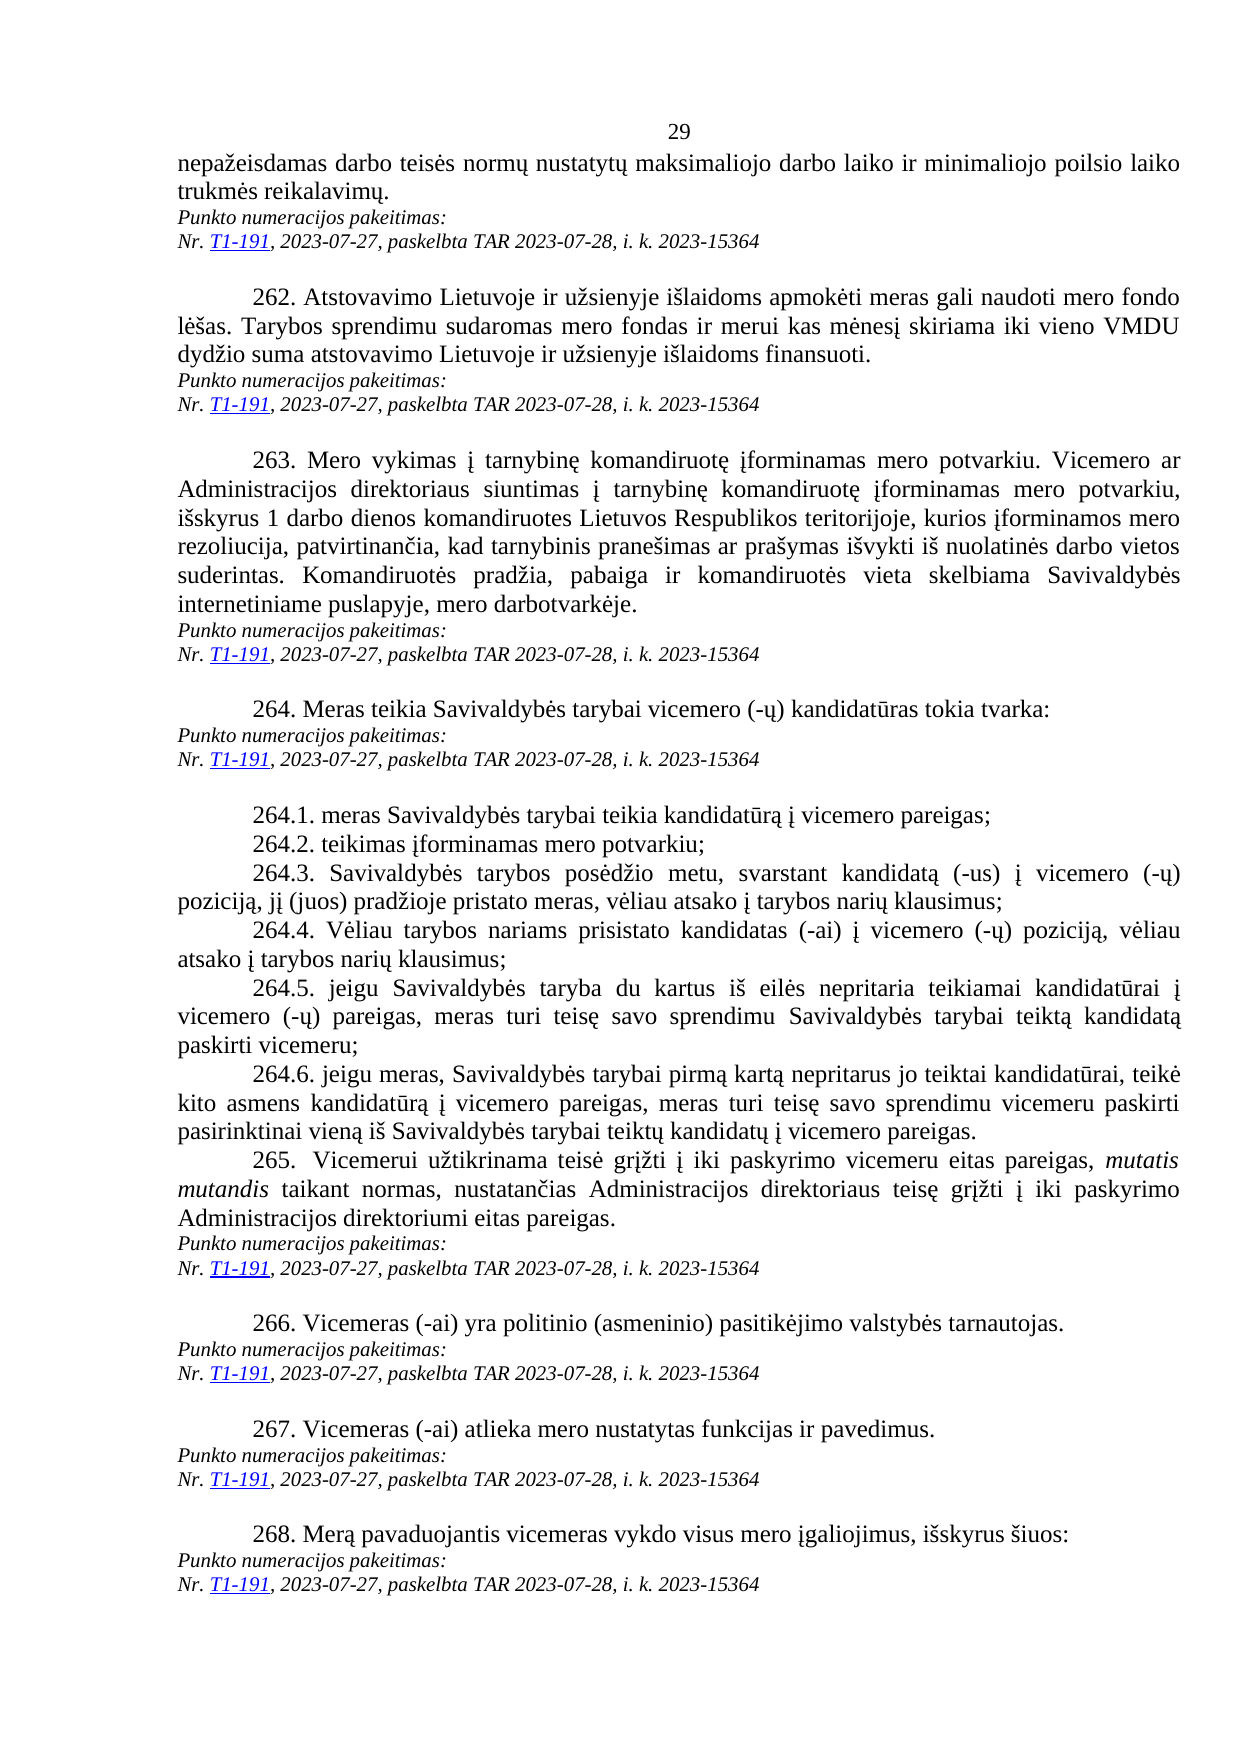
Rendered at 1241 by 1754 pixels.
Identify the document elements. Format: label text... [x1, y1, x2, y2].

text nepažeisdamas darbo teisės normų nustatytų maksimaliojo darbo laiko ir minimaliojo poilsio laiko trukmės reikalavimų. [177, 148, 1181, 205]
text Nr. T1-191, 2023-07-27, paskelbta TAR 2023-07-28, i. k. 2023-15364 [177, 1467, 1181, 1491]
text 267. Vicemeras (-ai) atlieka mero nustatytas funkcijas ir pavedimus. [177, 1414, 1181, 1443]
text Punkto numeracijos pakeitimas: [177, 1337, 1181, 1361]
text 264.1. meras Savivaldybės tarybai teikia kandidatūrą į vicemero pareigas; [177, 800, 1181, 829]
text 264.3. Savivaldybės tarybos posėdžio metu, svarstant kandidatą (-us) į vicemero (-ų) poziciją, jį (juos) pradžioje pristato meras, vėliau atsako į tarybos narių klausimus; [177, 858, 1181, 915]
text Nr. T1-191, 2023-07-27, paskelbta TAR 2023-07-28, i. k. 2023-15364 [177, 229, 1181, 253]
text 264. Meras teikia Savivaldybės tarybai vicemero (-ų) kandidatūras tokia tvarka: [177, 694, 1181, 723]
text 264.5. jeigu Savivaldybės taryba du kartus iš eilės nepritaria teikiamai kandidatūrai į vicemero (-ų) pareigas, meras turi teisę savo sprendimu Savivaldybės tarybai teiktą kandidatą paskirti vicemeru; [177, 973, 1181, 1059]
text Nr. T1-191, 2023-07-27, paskelbta TAR 2023-07-28, i. k. 2023-15364 [177, 642, 1181, 666]
text Punkto numeracijos pakeitimas: [177, 618, 1181, 642]
text 262. Atstovavimo Lietuvoje ir užsienyje išlaidoms apmokėti meras gali naudoti mero fondo lėšas. Tarybos sprendimu sudaromas mero fondas ir merui kas mėnesį skiriama iki vieno VMDU dydžio suma atstovavimo Lietuvoje ir užsienyje išlaidoms finansuoti. [177, 282, 1181, 368]
text 268. Merą pavaduojantis vicemeras vykdo visus mero įgaliojimus, išskyrus šiuos: [177, 1519, 1181, 1548]
text 265. Vicemerui užtikrinama teisė grįžti į iki paskyrimo vicemeru eitas pareigas, mutatis mutandis taikant normas, nustatančias Administracijos direktoriaus teisę grįžti į iki paskyrimo Administracijos direktoriumi eitas pareigas. [177, 1145, 1181, 1231]
text Punkto numeracijos pakeitimas: [177, 368, 1181, 392]
text Nr. T1-191, 2023-07-27, paskelbta TAR 2023-07-28, i. k. 2023-15364 [177, 1255, 1181, 1279]
text Nr. T1-191, 2023-07-27, paskelbta TAR 2023-07-28, i. k. 2023-15364 [177, 1572, 1181, 1596]
text 264.2. teikimas įforminamas mero potvarkiu; [177, 829, 1181, 858]
text 266. Vicemeras (-ai) yra politinio (asmeninio) pasitikėjimo valstybės tarnautojas. [177, 1308, 1181, 1337]
text Punkto numeracijos pakeitimas: [177, 723, 1181, 747]
text Punkto numeracijos pakeitimas: [177, 1231, 1181, 1255]
text 263. Mero vykimas į tarnybinę komandiruotę įforminamas mero potvarkiu. Vicemero ar Administracijos direktoriaus siuntimas į tarnybinę komandiruotę įforminamas mero potvarkiu, išskyrus 1 darbo dienos komandiruotes Lietuvos Respublikos teritorijoje, kurios įforminamos mero rezoliucija, patvirtinančia, kad tarnybinis pranešimas ar prašymas išvykti iš nuolatinės darbo vietos suderintas. Komandiruotės pradžia, pabaiga ir komandiruotės vieta skelbiama Savivaldybės internetiniame puslapyje, mero darbotvarkėje. [177, 445, 1181, 618]
text Punkto numeracijos pakeitimas: [177, 205, 1181, 229]
text Nr. T1-191, 2023-07-27, paskelbta TAR 2023-07-28, i. k. 2023-15364 [177, 392, 1181, 416]
text Nr. T1-191, 2023-07-27, paskelbta TAR 2023-07-28, i. k. 2023-15364 [177, 747, 1181, 771]
text Punkto numeracijos pakeitimas: [177, 1548, 1181, 1572]
text 264.4. Vėliau tarybos nariams prisistato kandidatas (-ai) į vicemero (-ų) poziciją, vėliau atsako į tarybos narių klausimus; [177, 915, 1181, 973]
text 264.6. jeigu meras, Savivaldybės tarybai pirmą kartą nepritarus jo teiktai kandidatūrai, teikė kito asmens kandidatūrą į vicemero pareigas, meras turi teisę savo sprendimu vicemeru paskirti pasirinktinai vieną iš Savivaldybės tarybai teiktų kandidatų į vicemero pareigas. [177, 1059, 1181, 1145]
text Nr. T1-191, 2023-07-27, paskelbta TAR 2023-07-28, i. k. 2023-15364 [177, 1361, 1181, 1385]
text Punkto numeracijos pakeitimas: [177, 1443, 1181, 1467]
